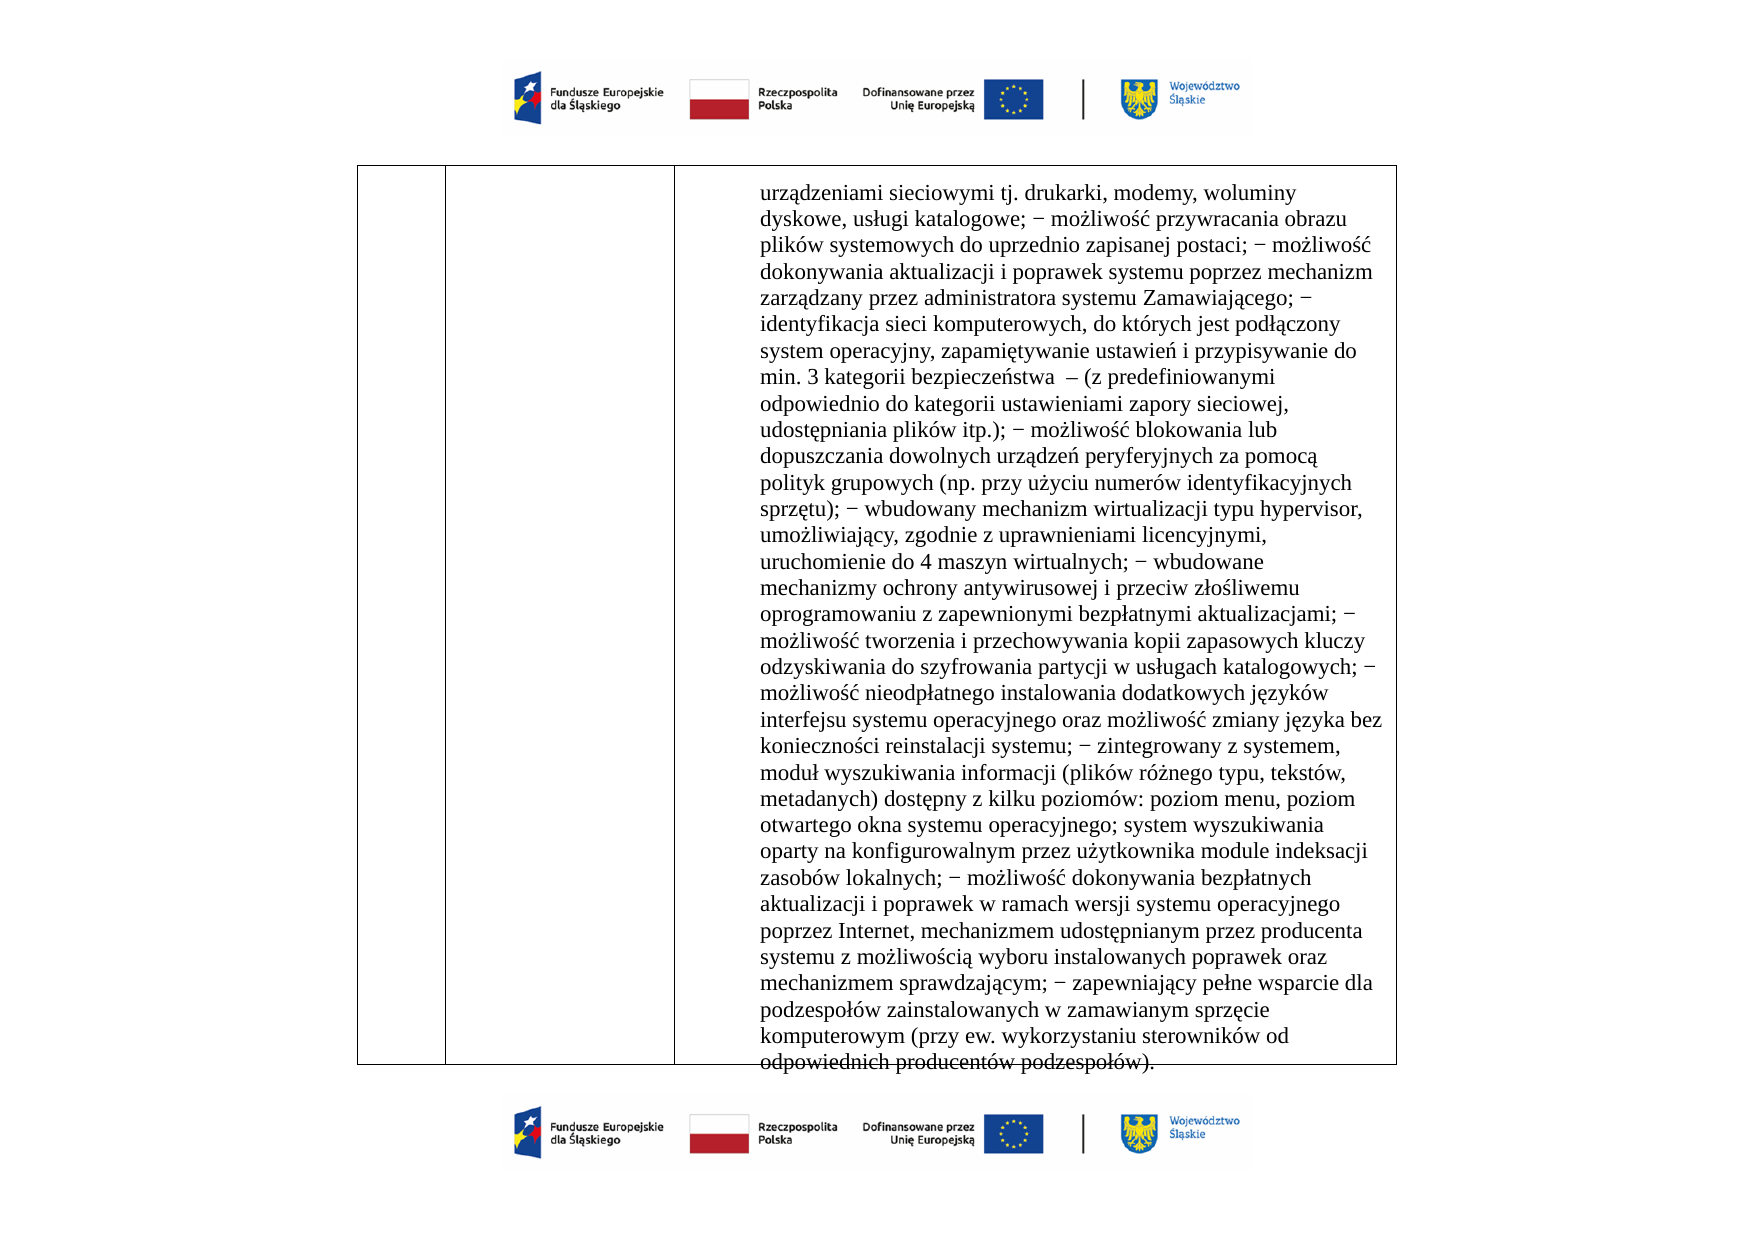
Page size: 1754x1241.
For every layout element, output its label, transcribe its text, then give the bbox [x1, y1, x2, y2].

table_cell urządzeniami sieciowymi tj. drukarki, modemy, woluminy dyskowe, usługi katalogowe; − możliwość przywracania obrazu plików systemowych do uprzednio zapisanej postaci; − możliwość dokonywania aktualizacji i poprawek systemu poprzez mechanizm zarządzany przez administratora systemu Zamawiającego; − identyfikacja sieci komputerowych, do których jest podłączony system operacyjny, zapamiętywanie ustawień i przypisywanie do min. 3 kategorii bezpieczeństwa – (z predefiniowanymi odpowiednio do kategorii ustawieniami zapory sieciowej, udostępniania plików itp.); − możliwość blokowania lub dopuszczania dowolnych urządzeń peryferyjnych za pomocą polityk grupowych (np. przy użyciu numerów identyfikacyjnych sprzętu); − wbudowany mechanizm wirtualizacji typu hypervisor, umożliwiający, zgodnie z uprawnieniami licencyjnymi, uruchomienie do 4 maszyn wirtualnych; − wbudowane mechanizmy ochrony antywirusowej i przeciw złośliwemu oprogramowaniu z zapewnionymi bezpłatnymi aktualizacjami; − możliwość tworzenia i przechowywania kopii zapasowych kluczy odzyskiwania do szyfrowania partycji w usługach katalogowych; − możliwość nieodpłatnego instalowania dodatkowych języków interfejsu systemu operacyjnego oraz możliwość zmiany języka bez konieczności reinstalacji systemu; − zintegrowany z systemem, moduł wyszukiwania informacji (plików różnego typu, tekstów, metadanych) dostępny z kilku poziomów: poziom menu, poziom otwartego okna systemu operacyjnego; system wyszukiwania oparty na konfigurowalnym przez użytkownika module indeksacji zasobów lokalnych; − możliwość dokonywania bezpłatnych aktualizacji i poprawek w ramach wersji systemu operacyjnego poprzez Internet, mechanizmem udostępnianym przez producenta systemu z możliwością wyboru instalowanych poprawek oraz mechanizmem sprawdzającym; − zapewniający pełne wsparcie dla podzespołów zainstalowanych w zamawianym sprzęcie komputerowym (przy ew. wykorzystaniu sterowników od odpowiednich producentów podzespołów). [675, 166, 1396, 1064]
table_cell [446, 166, 674, 1064]
picture [502, 59, 1252, 137]
table_cell [358, 166, 445, 1064]
picture [502, 1093, 1252, 1171]
